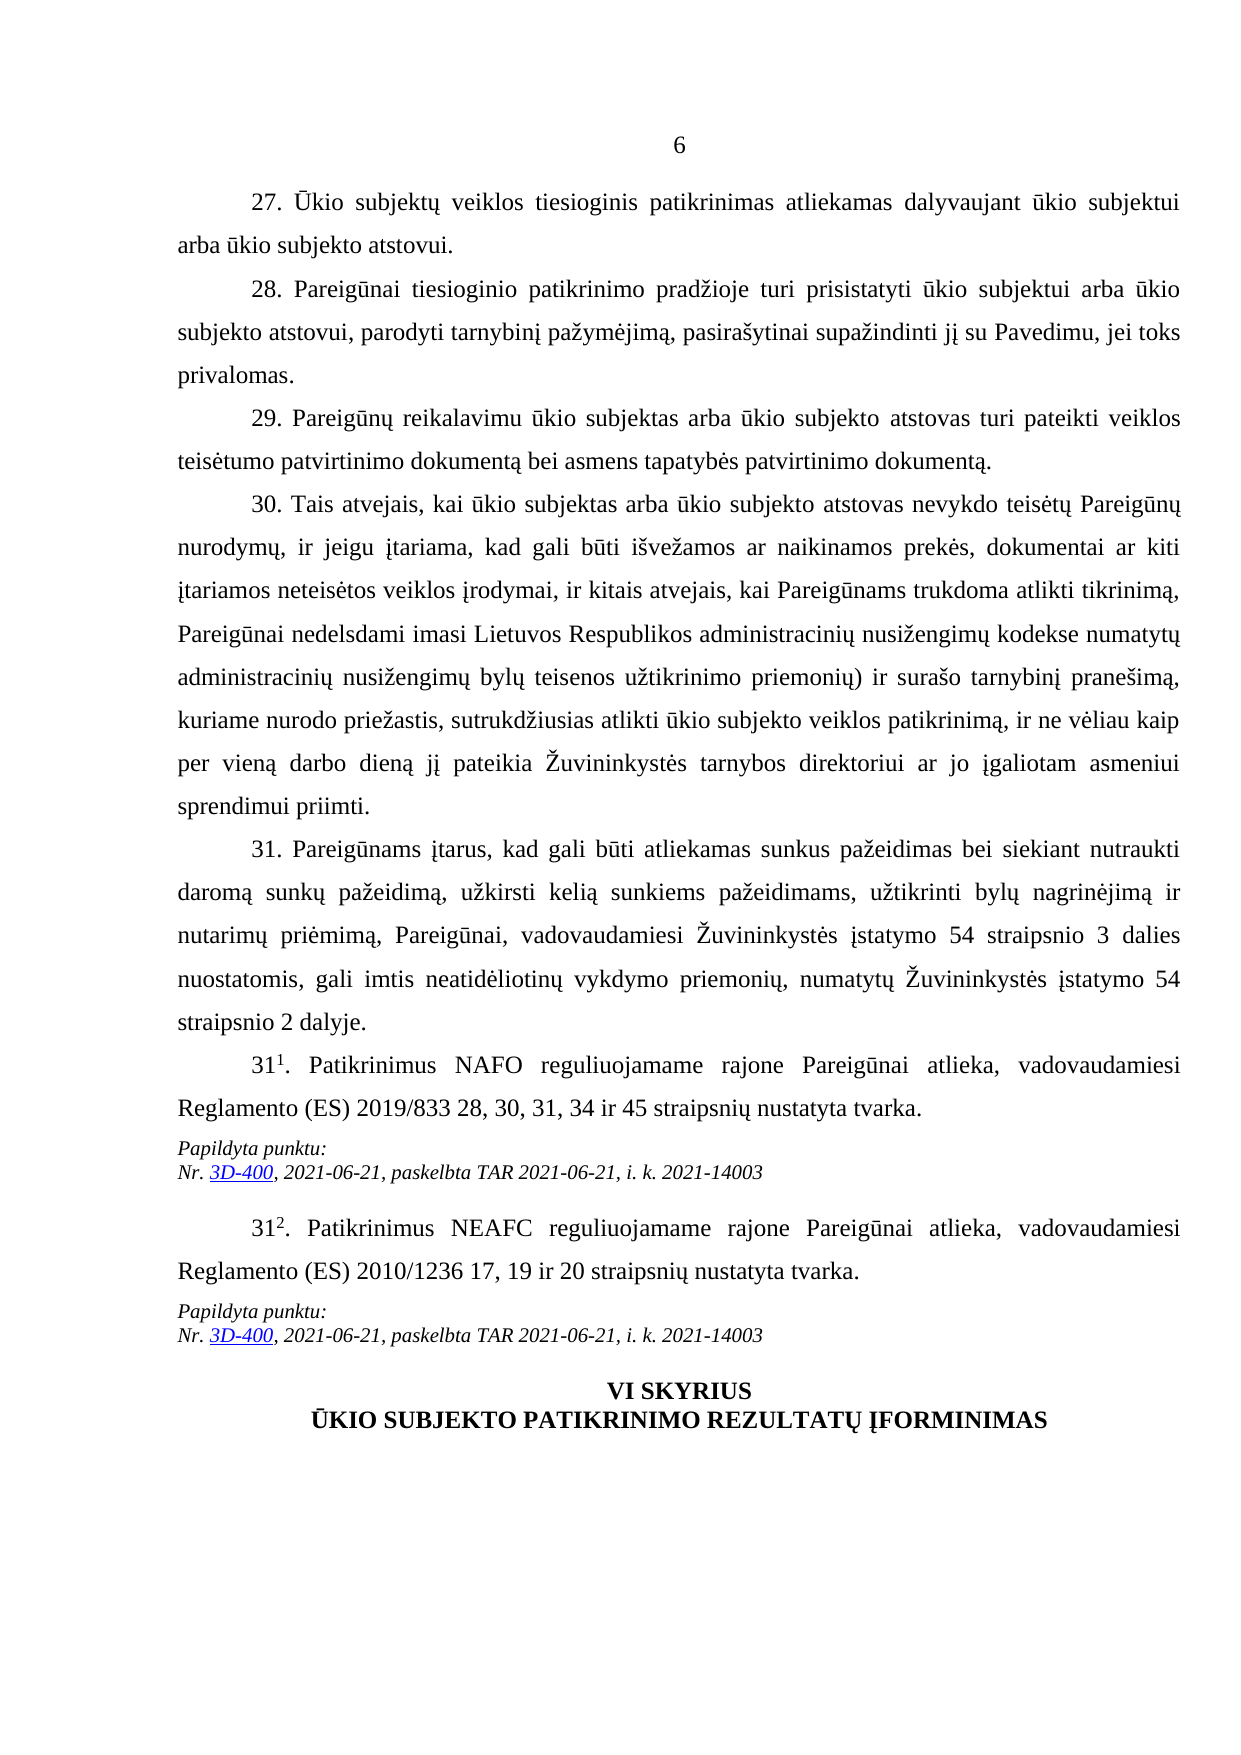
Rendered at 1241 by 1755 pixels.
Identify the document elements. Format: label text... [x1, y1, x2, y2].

text 312. Patikrinimus NEAFC reguliuojamame rajone Pareigūnai atlieka, vadovaudamiesi Reglamento (ES) 2010/1236 17, 19 ir 20 straipsnių nustatyta tvarka. [177, 1213, 1181, 1285]
text 311. Patikrinimus NAFO reguliuojamame rajone Pareigūnai atlieka, vadovaudamiesi Reglamento (ES) 2019/833 28, 30, 31, 34 ir 45 straipsnių nustatyta tvarka. [177, 1050, 1181, 1122]
text 27. Ūkio subjektų veiklos tiesioginis patikrinimas atliekamas dalyvaujant ūkio subjektui arba ūkio subjekto atstovui. [177, 187, 1181, 259]
text Nr. 3D-400, 2021-06-21, paskelbta TAR 2021-06-21, i. k. 2021-14003 [177, 1323, 1181, 1347]
text VI SKYRIUS [177, 1376, 1181, 1405]
text ŪKIO SUBJEKTO PATIKRINIMO REZULTATŲ ĮFORMINIMAS [177, 1405, 1181, 1434]
text Papildyta punktu: [177, 1299, 1181, 1323]
text 31. Pareigūnams įtarus, kad gali būti atliekamas sunkus pažeidimas bei siekiant nutraukti daromą sunkų pažeidimą, užkirsti kelią sunkiems pažeidimams, užtikrinti bylų nagrinėjimą ir nutarimų priėmimą, Pareigūnai, vadovaudamiesi Žuvininkystės įstatymo 54 straipsnio 3 dalies nuostatomis, gali imtis neatidėliotinų vykdymo priemonių, numatytų Žuvininkystės įstatymo 54 straipsnio 2 dalyje. [177, 834, 1181, 1036]
text Papildyta punktu: [177, 1136, 1181, 1160]
text Nr. 3D-400, 2021-06-21, paskelbta TAR 2021-06-21, i. k. 2021-14003 [177, 1160, 1181, 1184]
text 30. Tais atvejais, kai ūkio subjektas arba ūkio subjekto atstovas nevykdo teisėtų Pareigūnų nurodymų, ir jeigu įtariama, kad gali būti išvežamos ar naikinamos prekės, dokumentai ar kiti įtariamos neteisėtos veiklos įrodymai, ir kitais atvejais, kai Pareigūnams trukdoma atlikti tikrinimą, Pareigūnai nedelsdami imasi Lietuvos Respublikos administracinių nusižengimų kodekse numatytų administracinių nusižengimų bylų teisenos užtikrinimo priemonių) ir surašo tarnybinį pranešimą, kuriame nurodo priežastis, sutrukdžiusias atlikti ūkio subjekto veiklos patikrinimą, ir ne vėliau kaip per vieną darbo dieną jį pateikia Žuvininkystės tarnybos direktoriui ar jo įgaliotam asmeniui sprendimui priimti. [177, 489, 1181, 820]
text 29. Pareigūnų reikalavimu ūkio subjektas arba ūkio subjekto atstovas turi pateikti veiklos teisėtumo patvirtinimo dokumentą bei asmens tapatybės patvirtinimo dokumentą. [177, 403, 1181, 475]
text 28. Pareigūnai tiesioginio patikrinimo pradžioje turi prisistatyti ūkio subjektui arba ūkio subjekto atstovui, parodyti tarnybinį pažymėjimą, pasirašytinai supažindinti jį su Pavedimu, jei toks privalomas. [177, 274, 1181, 389]
